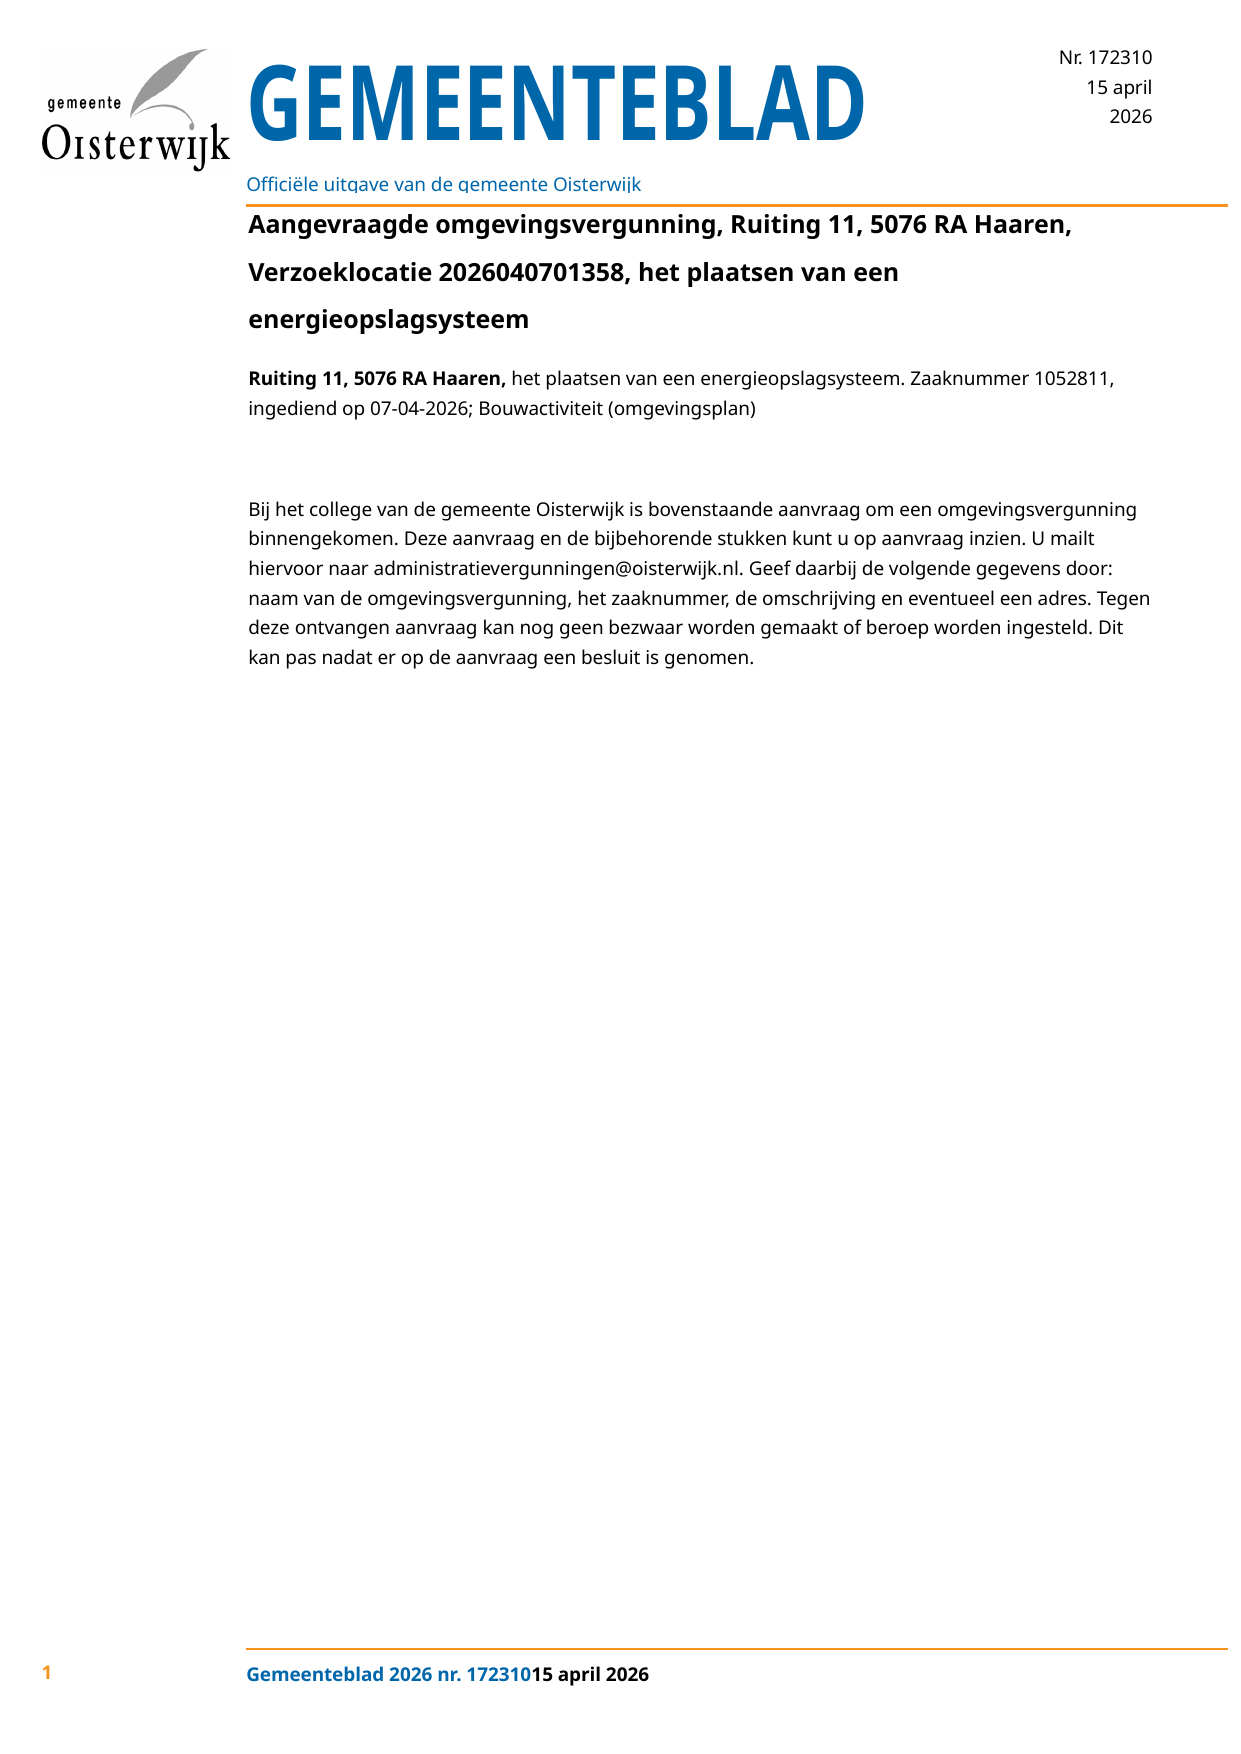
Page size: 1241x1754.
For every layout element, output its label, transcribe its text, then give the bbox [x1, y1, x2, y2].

text Bij het college van de gemeente Oisterwijk is bovenstaande aanvraag om een omgevingsvergunning binnengekomen. Deze aanvraag en de bijbehorende stukken kunt u op aanvraag inzien. U mailt hiervoor naar administratievergunningen@oisterwijk.nl. Geef daarbij de volgende gegevens door: naam van de omgevingsvergunning, het zaaknummer, de omschrijving en eventueel een adres. Tegen deze ontvangen aanvraag kan nog geen bezwaar worden gemaakt of beroep worden ingesteld. Dit kan pas nadat er op de aanvraag een besluit is genomen. [248, 496, 1152, 669]
picture [41, 47, 231, 172]
text Aangevraagde omgevingsvergunning, Ruiting 11, 5076 RA Haaren, Verzoeklocatie 2026040701358, het plaatsen van een energieopslagsysteem [248, 207, 1152, 336]
text Ruiting 11, 5076 RA Haaren, het plaatsen van een energieopslagsysteem. Zaaknummer 1052811, ingediend op 07-04-2026; Bouwactiviteit (omgevingsplan) [248, 366, 1152, 421]
